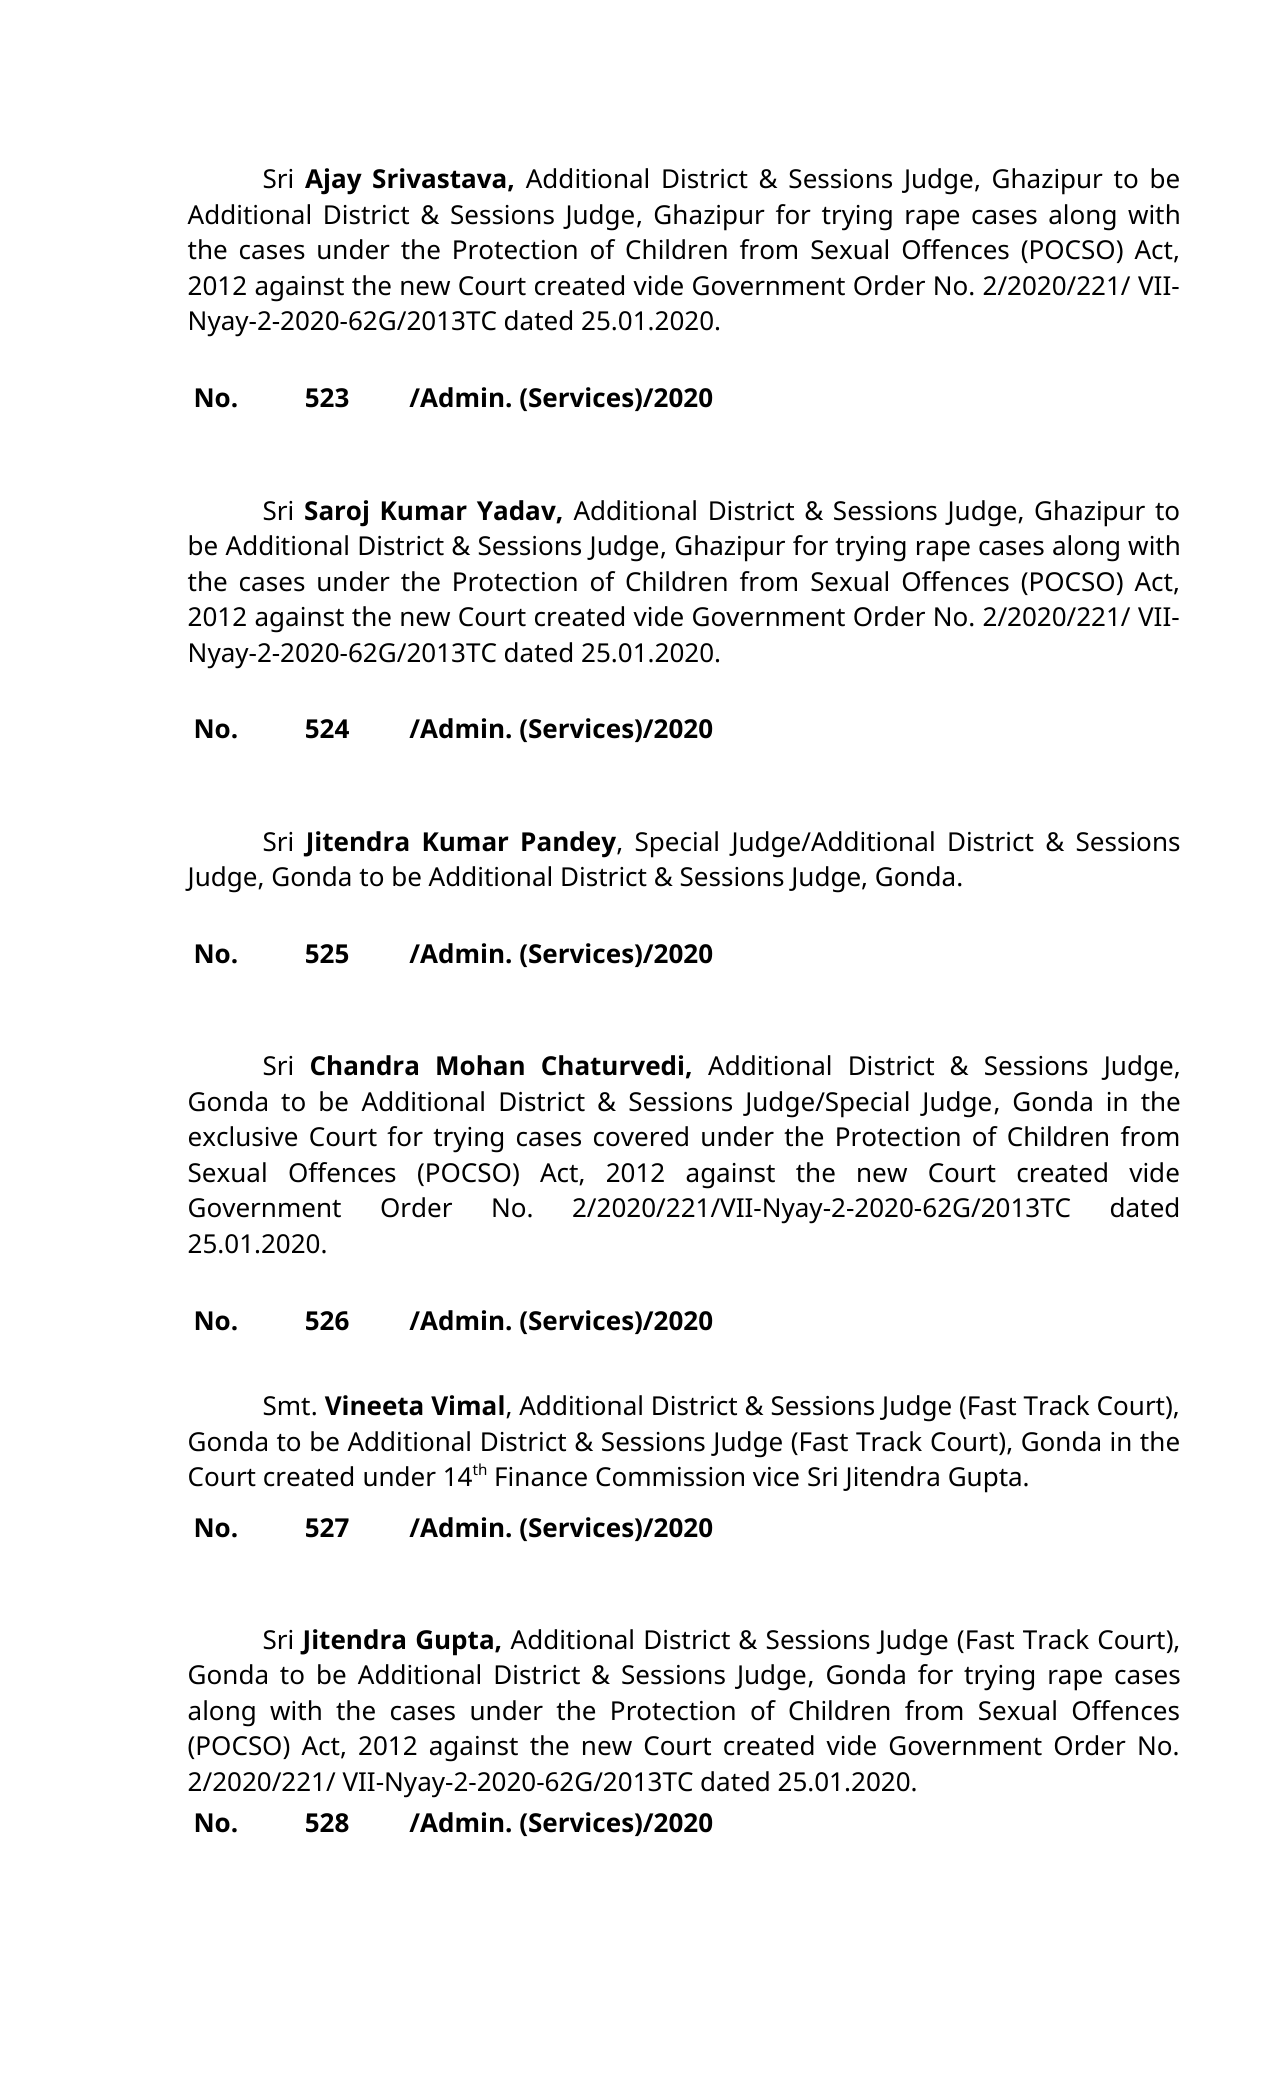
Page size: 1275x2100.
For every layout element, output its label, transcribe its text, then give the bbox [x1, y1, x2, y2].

table_header [261, 1504, 403, 1586]
table_header /Admin. (Services)/2020 [404, 705, 762, 788]
table_header No. [188, 1296, 261, 1379]
table_header /Admin. (Services)/2020 [404, 930, 762, 1012]
table_header [261, 1296, 403, 1379]
table_header [261, 930, 403, 1012]
text Sri Saroj Kumar Yadav, Additional District & Sessions Judge, Ghazipur to be Additional District & Sessions Judge, Ghazipur for trying rape cases along with the cases under the Protection of Children from Sexual Offences (POCSO) Act, 2012 against the new Court created vide Government Order No. 2/2020/221/ VII-Nyay-2-2020-62G/2013TC dated 25.01.2020. [187, 492, 1181, 670]
text Smt. Vineeta Vimal, Additional District & Sessions Judge (Fast Track Court), Gonda to be Additional District & Sessions Judge (Fast Track Court), Gonda in the Court created under 14th Finance Commission vice Sri Jitendra Gupta. [187, 1388, 1181, 1494]
table_header No. [188, 374, 261, 457]
table_header /Admin. (Services)/2020 [404, 1296, 762, 1379]
table_header [261, 705, 403, 788]
text Sri Ajay Srivastava, Additional District & Sessions Judge, Ghazipur to be Additional District & Sessions Judge, Ghazipur for trying rape cases along with the cases under the Protection of Children from Sexual Offences (POCSO) Act, 2012 against the new Court created vide Government Order No. 2/2020/221/ VII-Nyay-2-2020-62G/2013TC dated 25.01.2020. [187, 161, 1181, 338]
text Sri Jitendra Gupta, Additional District & Sessions Judge (Fast Track Court), Gonda to be Additional District & Sessions Judge, Gonda for trying rape cases along with the cases under the Protection of Children from Sexual Offences (POCSO) Act, 2012 against the new Court created vide Government Order No. 2/2020/221/ VII-Nyay-2-2020-62G/2013TC dated 25.01.2020. [187, 1621, 1181, 1799]
table_header [261, 1799, 403, 1882]
table_header /Admin. (Services)/2020 [404, 1799, 762, 1882]
text Sri Jitendra Kumar Pandey, Special Judge/Additional District & Sessions Judge, Gonda to be Additional District & Sessions Judge, Gonda. [187, 823, 1181, 894]
table_header No. [188, 1799, 261, 1882]
table_header /Admin. (Services)/2020 [404, 374, 762, 457]
text Sri Chandra Mohan Chaturvedi, Additional District & Sessions Judge, Gonda to be Additional District & Sessions Judge/Special Judge, Gonda in the exclusive Court for trying cases covered under the Protection of Children from Sexual Offences (POCSO) Act, 2012 against the new Court created vide Government Order No. 2/2020/221/VII-Nyay-2-2020-62G/2013TC dated 25.01.2020. [187, 1048, 1181, 1261]
table_header [261, 374, 403, 457]
table_header No. [188, 1504, 261, 1586]
table_header No. [188, 705, 261, 788]
table_header /Admin. (Services)/2020 [404, 1504, 762, 1586]
table_header No. [188, 930, 261, 1012]
